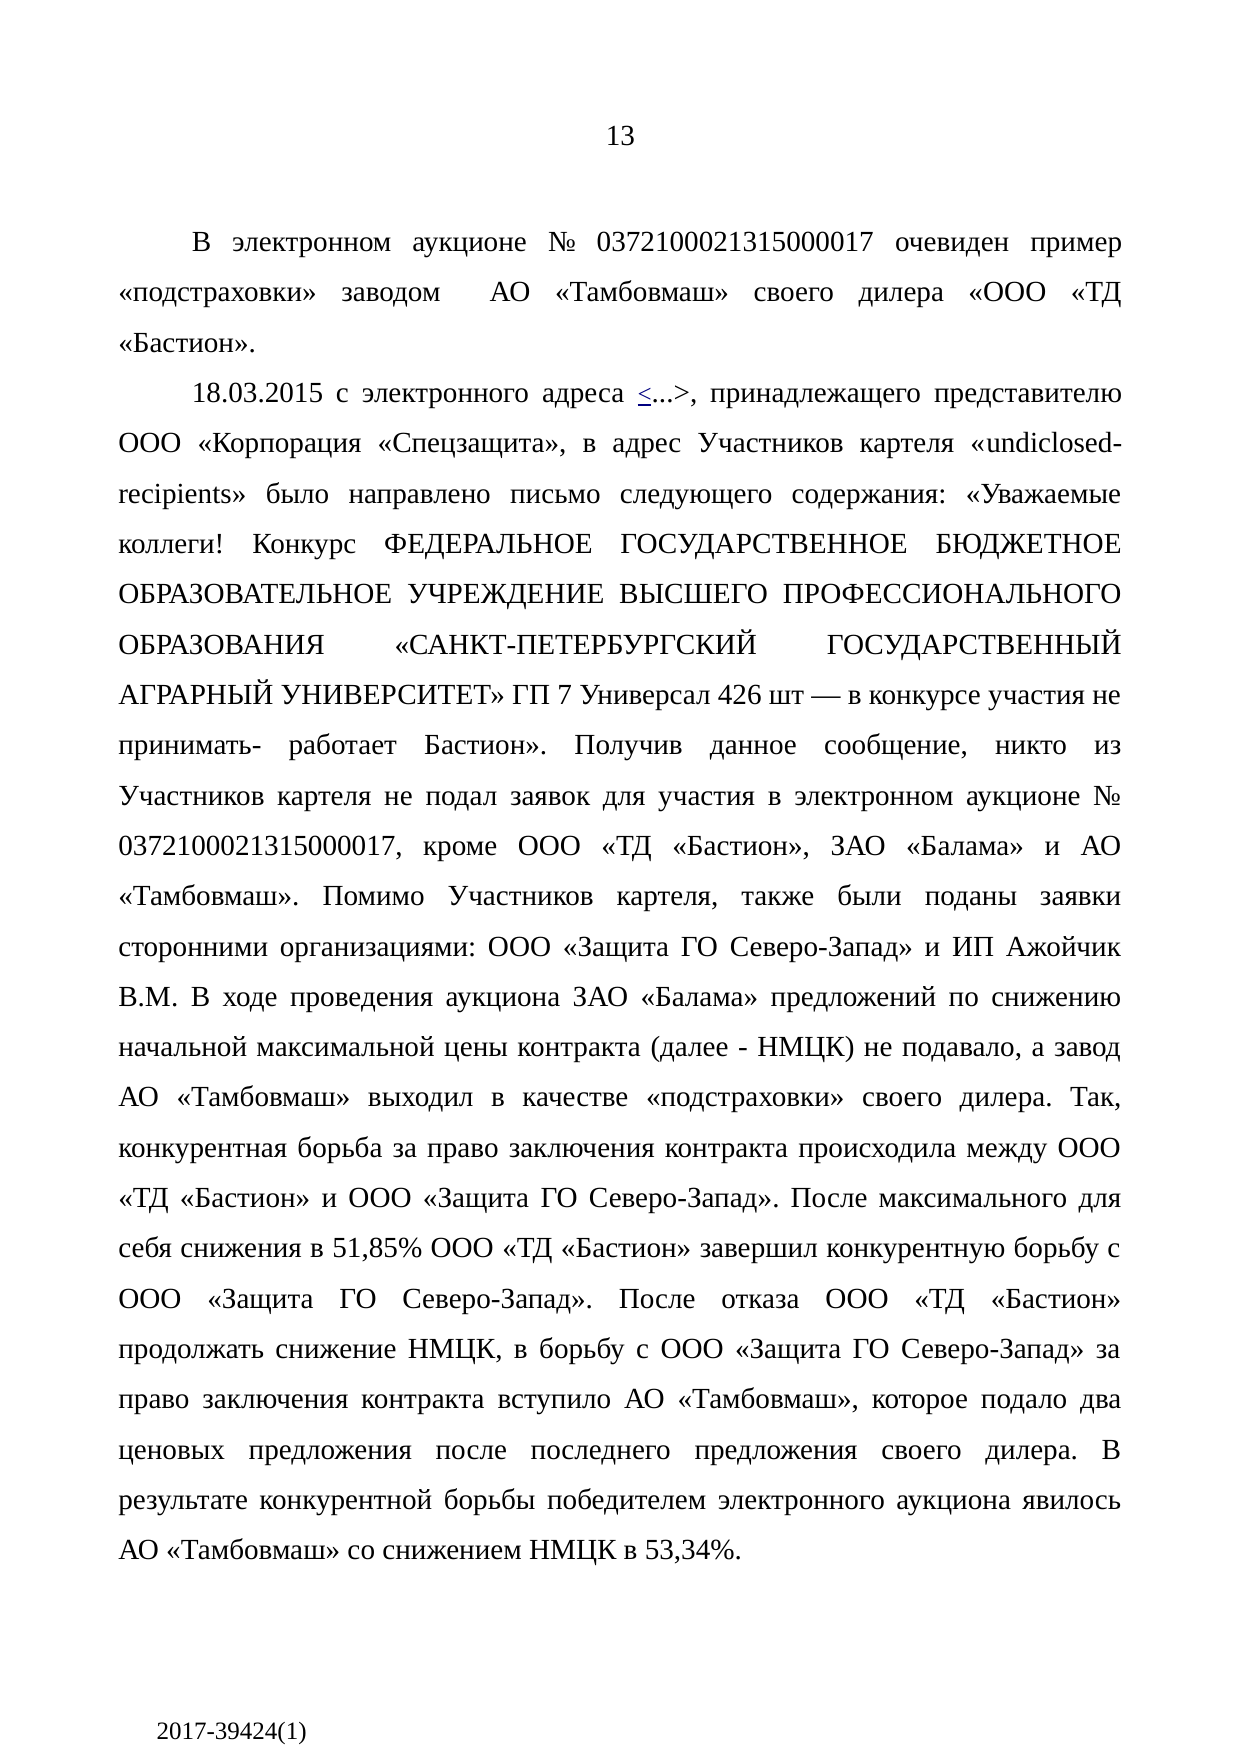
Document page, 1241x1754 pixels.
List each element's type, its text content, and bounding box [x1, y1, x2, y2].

text В электронном аукционе № 0372100021315000017 очевиден пример «подстраховки» заводом АО «Тамбовмаш» своего дилера «ООО «ТД «Бастион». [118, 224, 1122, 358]
text 18.03.2015 с электронного адреса <...>, принадлежащего представителю ООО «Корпорация «Спецзащита», в адрес Участников картеля «undiclosed-recipients» было направлено письмо следующего содержания: «Уважаемые коллеги! Конкурс ФЕДЕРАЛЬНОЕ ГОСУДАРСТВЕННОЕ БЮДЖЕТНОЕ ОБРАЗОВАТЕЛЬНОЕ УЧРЕЖДЕНИЕ ВЫСШЕГО ПРОФЕССИОНАЛЬНОГО ОБРАЗОВАНИЯ «САНКТ-ПЕТЕРБУРГСКИЙ ГОСУДАРСТВЕННЫЙ АГРАРНЫЙ УНИВЕРСИТЕТ» ГП 7 Универсал 426 шт — в конкурсе участия не принимать- работает Бастион». Получив данное сообщение, никто из Участников картеля не подал заявок для участия в электронном аукционе № 0372100021315000017, кроме ООО «ТД «Бастион», ЗАО «Балама» и АО «Тамбовмаш». Помимо Участников картеля, также были поданы заявки сторонними организациями: ООО «Защита ГО Северо-Запад» и ИП Ажойчик В.М. В ходе проведения аукциона ЗАО «Балама» предложений по снижению начальной максимальной цены контракта (далее - НМЦК) не подавало, а завод АО «Тамбовмаш» выходил в качестве «подстраховки» своего дилера. Так, конкурентная борьба за право заключения контракта происходила между ООО «ТД «Бастион» и ООО «Защита ГО Северо-Запад». После максимального для себя снижения в 51,85% ООО «ТД «Бастион» завершил конкурентную борьбу с ООО «Защита ГО Северо-Запад». После отказа ООО «ТД «Бастион» продолжать снижение НМЦК, в борьбу с ООО «Защита ГО Северо-Запад» за право заключения контракта вступило АО «Тамбовмаш», которое подало два ценовых предложения после последнего предложения своего дилера. В результате конкурентной борьбы победителем электронного аукциона явилось АО «Тамбовмаш» со снижением НМЦК в 53,34%. [118, 375, 1122, 1566]
